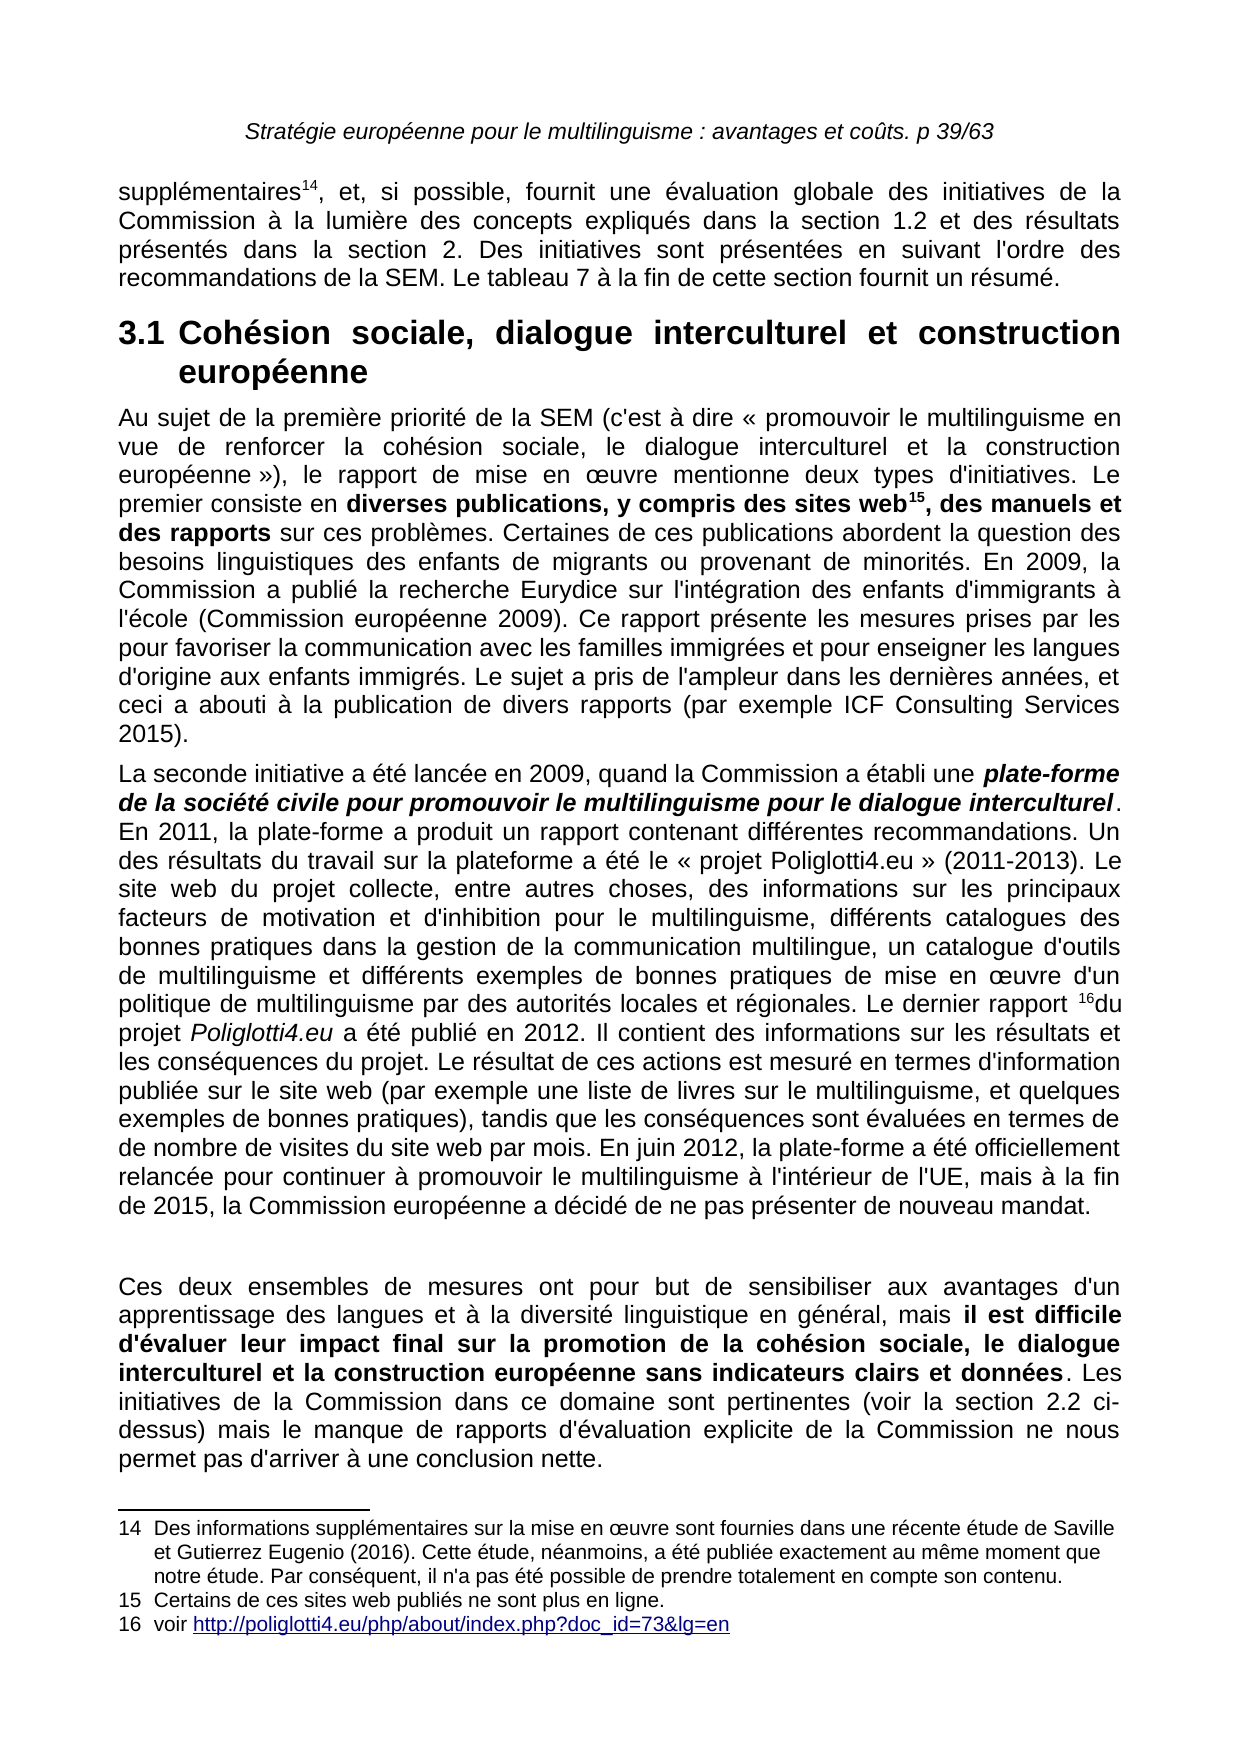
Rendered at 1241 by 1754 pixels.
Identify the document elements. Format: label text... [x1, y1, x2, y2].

text Au sujet de la première priorité de la SEM (c'est à dire « promouvoir le multilinguisme en vue de renforcer la cohésion sociale, le dialogue interculturel et la construction européenne »), le rapport de mise en œuvre mentionne deux types d'initiatives. Le premier consiste en diverses publications, y compris des sites web, des manuels et des rapports sur ces problèmes. Certaines de ces publications abordent la question des besoins linguistiques des enfants de migrants ou provenant de minorités. En 2009, la Commission a publié la recherche Eurydice sur l'intégration des enfants d'immigrants à l'école (Commission européenne 2009). Ce rapport présente les mesures prises par les pour favoriser la communication avec les familles immigrées et pour enseigner les langues d'origine aux enfants immigrés. Le sujet a pris de l'ampleur dans les dernières années, et ceci a abouti à la publication de divers rapports (par exemple ICF Consulting Services 2015). [118, 403, 1122, 748]
text voir http://poliglotti4.eu/php/about/index.php?doc_id=73&lg=en [118, 1612, 1122, 1636]
text Ces deux ensembles de mesures ont pour but de sensibiliser aux avantages d'un apprentissage des langues et à la diversité linguistique en général, mais il est difficile d'évaluer leur impact final sur la promotion de la cohésion sociale, le dialogue interculturel et la construction européenne sans indicateurs clairs et données. Les initiatives de la Commission dans ce domaine sont pertinentes (voir la section 2.2 ci-dessus) mais le manque de rapports d'évaluation explicite de la Commission ne nous permet pas d'arriver à une conclusion nette. [118, 1272, 1122, 1473]
text Des informations supplémentaires sur la mise en œuvre sont fournies dans une récente étude de Saville et Gutierrez Eugenio (2016). Cette étude, néanmoins, a été publiée exactement au même moment que notre étude. Par conséquent, il n'a pas été possible de prendre totalement en compte son contenu. [118, 1516, 1122, 1588]
text supplémentaires, et, si possible, fournit une évaluation globale des initiatives de la Commission à la lumière des concepts expliqués dans la section 1.2 et des résultats présentés dans la section 2. Des initiatives sont présentées en suivant l'ordre des recommandations de la SEM. Le tableau 7 à la fin de cette section fournit un résumé. [118, 177, 1122, 292]
text Certains de ces sites web publiés ne sont plus en ligne. [118, 1588, 1122, 1612]
subtitle Cohésion sociale, dialogue interculturel et construction européenne [118, 313, 1122, 390]
text La seconde initiative a été lancée en 2009, quand la Commission a établi une plate-forme de la société civile pour promouvoir le multilinguisme pour le dialogue interculturel. En 2011, la plate-forme a produit un rapport contenant différentes recommandations. Un des résultats du travail sur la plateforme a été le « projet Poliglotti4.eu » (2011-2013). Le site web du projet collecte, entre autres choses, des informations sur les principaux facteurs de motivation et d'inhibition pour le multilinguisme, différents catalogues des bonnes pratiques dans la gestion de la communication multilingue, un catalogue d'outils de multilinguisme et différents exemples de bonnes pratiques de mise en œuvre d'un politique de multilinguisme par des autorités locales et régionales. Le dernier rapport du projet Poliglotti4.eu a été publié en 2012. Il contient des informations sur les résultats et les conséquences du projet. Le résultat de ces actions est mesuré en termes d'information publiée sur le site web (par exemple une liste de livres sur le multilinguisme, et quelques exemples de bonnes pratiques), tandis que les conséquences sont évaluées en termes de de nombre de visites du site web par mois. En juin 2012, la plate-forme a été officiellement relancée pour continuer à promouvoir le multilinguisme à l'intérieur de l'UE, mais à la fin de 2015, la Commission européenne a décidé de ne pas présenter de nouveau mandat. [118, 759, 1122, 1219]
